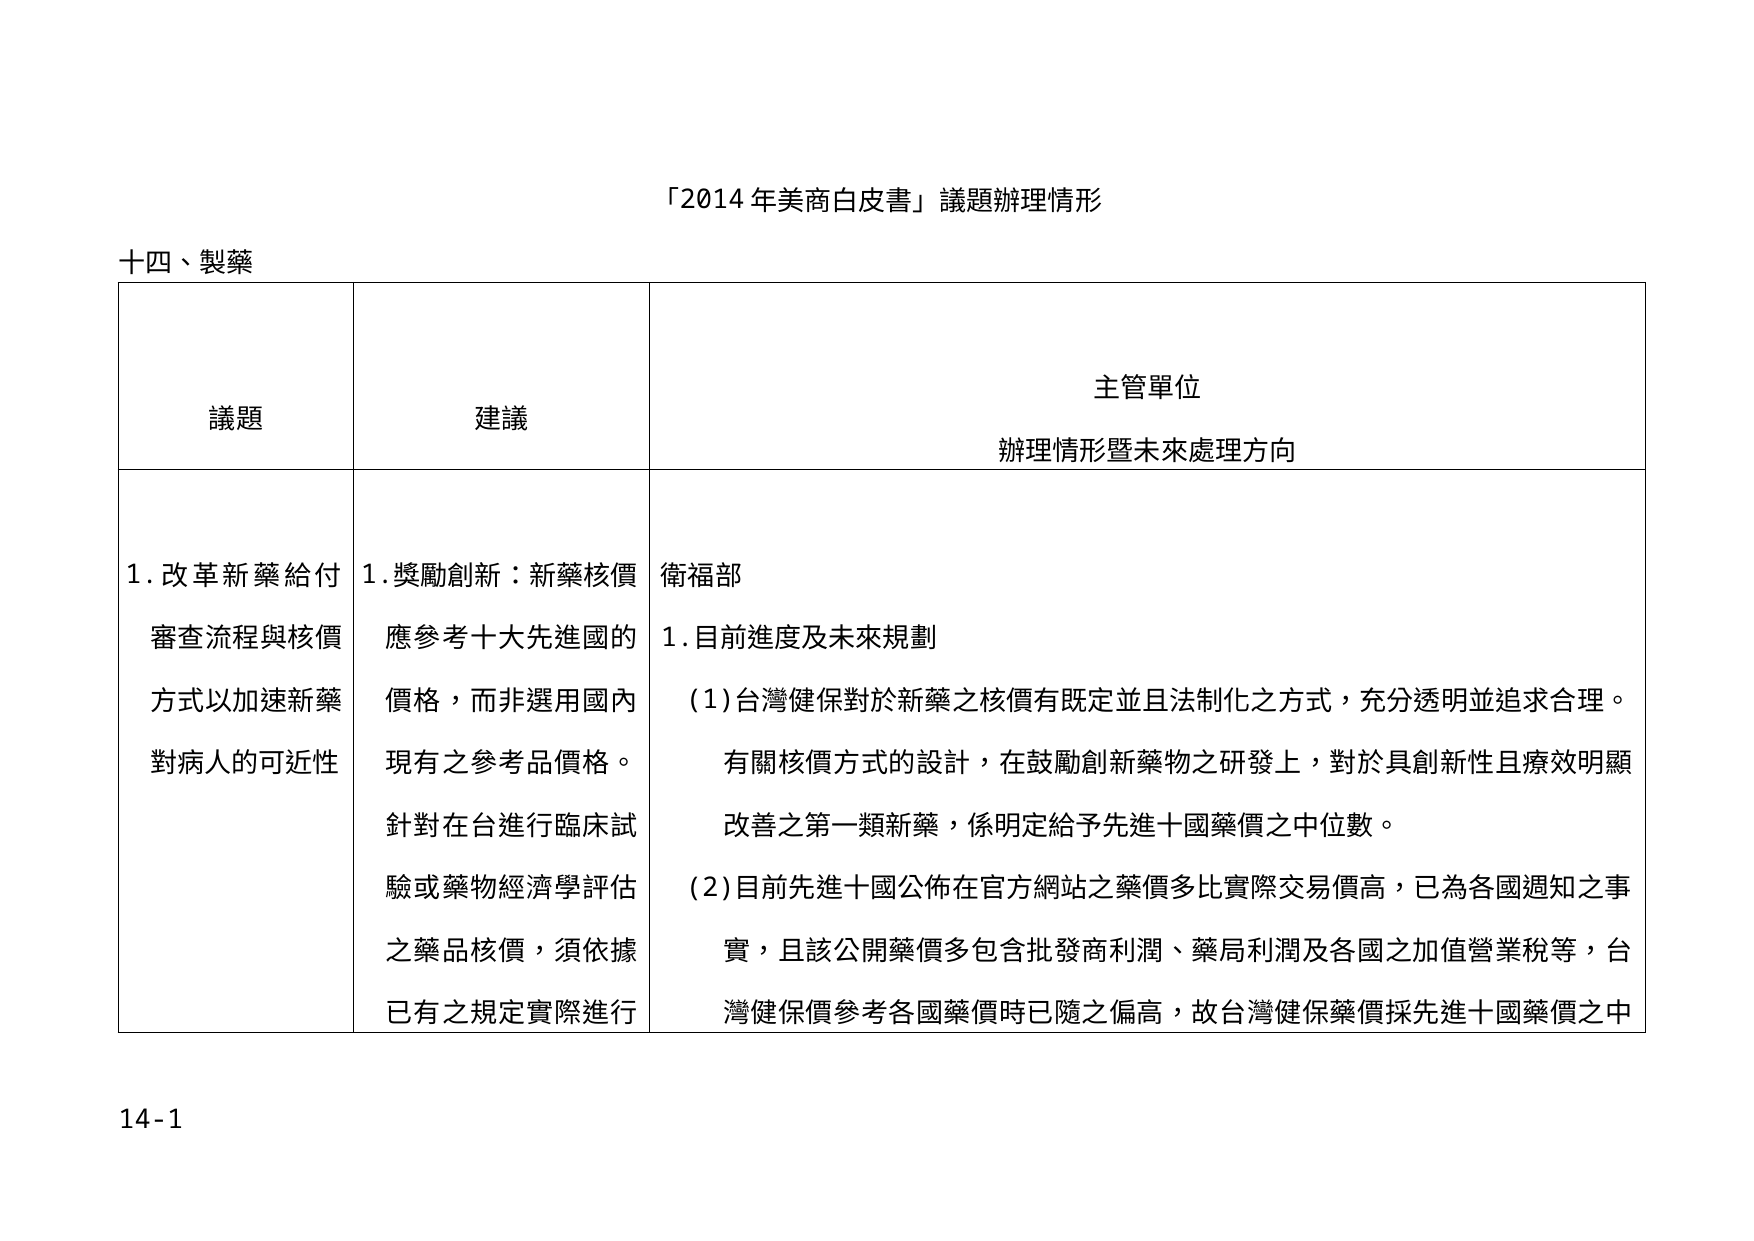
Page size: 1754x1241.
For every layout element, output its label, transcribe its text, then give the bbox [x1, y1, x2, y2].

table_cell 1.獎勵創新：新藥核價應參考十大先進國的價格，而非選用國內現有之參考品價格。針對在台進行臨床試驗或藥物經濟學評估之藥品核價，須依據已有之規定實際進行 [354, 470, 649, 1032]
table_header 建議 [354, 283, 649, 469]
text 「2014年美商白皮書」議題辦理情形 [118, 157, 1636, 219]
table_header 議題 [119, 283, 353, 469]
table_header 主管單位 辦理情形暨未來處理方向 [650, 283, 1645, 469]
table_cell 衛福部 1.目前進度及未來規劃 (1)台灣健保對於新藥之核價有既定並且法制化之方式，充分透明並追求合理。有關核價方式的設計，在鼓勵創新藥物之研發上，對於具創新性且療效明顯改善之第一類新藥，係明定給予先進十國藥價之中位數。 (2)目前先進十國公佈在官方網站之藥價多比實際交易價高，已為各國週知之事實，且該公開藥價多包含批發商利潤、藥局利潤及各國之加值營業稅等，台灣健保價參考各國藥價時已隨之偏高，故台灣健保藥價採先進十國藥價之中 [650, 470, 1645, 1032]
text 十四、製藥 [118, 219, 1636, 282]
table_cell 1.改革新藥給付審查流程與核價方式以加速新藥對病人的可近性 [119, 470, 353, 1032]
